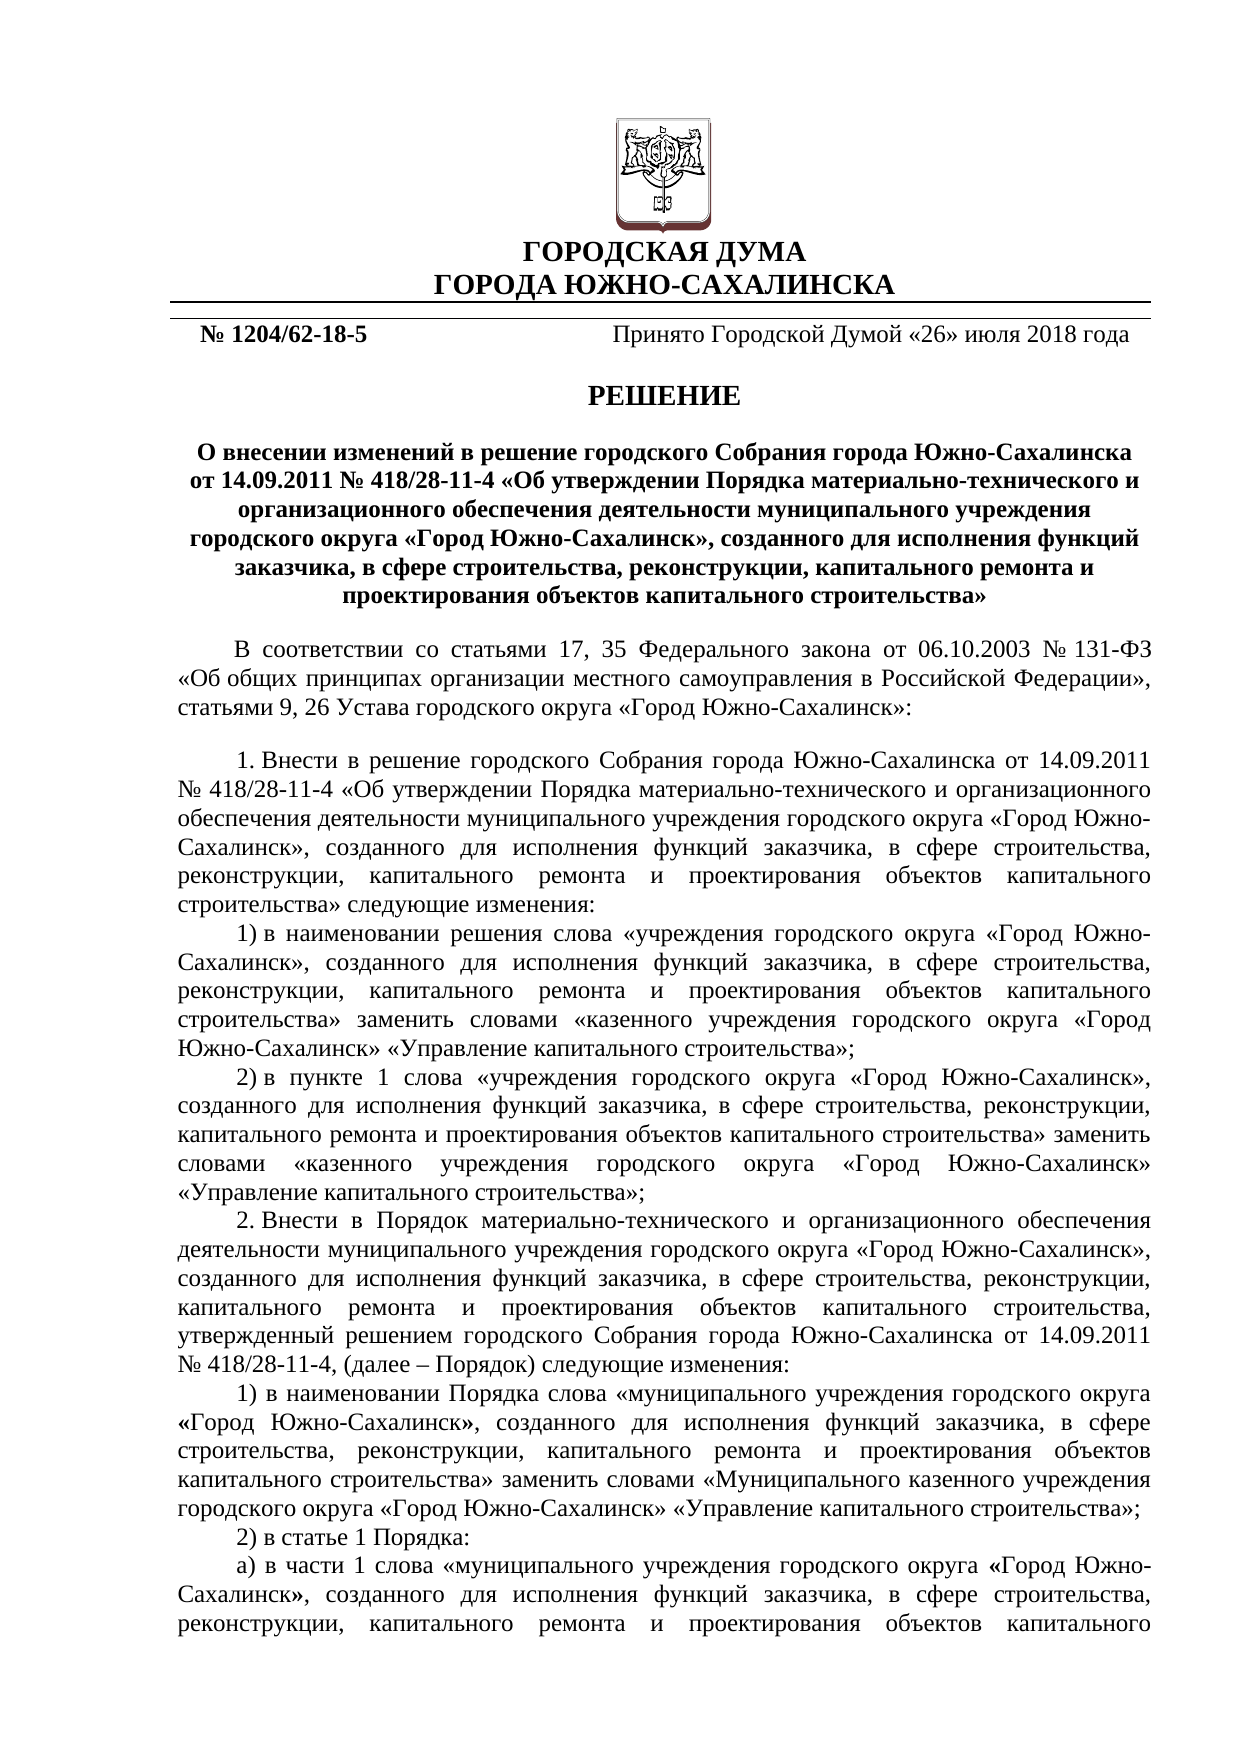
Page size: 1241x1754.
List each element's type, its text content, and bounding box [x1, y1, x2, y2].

text РЕШЕНИЕ [177, 378, 1152, 412]
text ГОРОДСКАЯ ДУМА [177, 234, 1152, 267]
text 1. Внести в решение городского Собрания города Южно-Сахалинска от 14.09.2011 № 418/28-11-4 «Об утверждении Порядка материально-технического и организационного обеспечения деятельности муниципального учреждения городского округа «Город Южно-Сахалинск», созданного для исполнения функций заказчика, в сфере строительства, реконструкции, капитального ремонта и проектирования объектов капитального строительства» следующие изменения: [177, 746, 1152, 918]
text № 1204/62-18-5 Принято Городской Думой «26» июля 2018 года [177, 319, 1152, 348]
text 2) в статье 1 Порядка: [177, 1522, 1152, 1551]
text 1) в наименовании решения слова «учреждения городского округа «Город Южно-Сахалинск», созданного для исполнения функций заказчика, в сфере строительства, реконструкции, капитального ремонта и проектирования объектов капитального строительства» заменить словами «казенного учреждения городского округа «Город Южно-Сахалинск» «Управление капитального строительства»; [177, 918, 1152, 1062]
text О внесении изменений в решение городского Собрания города Южно-Сахалинска от 14.09.2011 № 418/28-11-4 «Об утверждении Порядка материально-технического и организационного обеспечения деятельности муниципального учреждения городского округа «Город Южно-Сахалинск», созданного для исполнения функций заказчика, в сфере строительства, реконструкции, капитального ремонта и проектирования объектов капитального строительства» [177, 437, 1152, 609]
table_header [170, 303, 1151, 318]
text 1) в наименовании Порядка слова «муниципального учреждения городского округа «Город Южно-Сахалинск», созданного для исполнения функций заказчика, в сфере строительства, реконструкции, капитального ремонта и проектирования объектов капитального строительства» заменить словами «Муниципального казенного учреждения городского округа «Город Южно-Сахалинск» «Управление капитального строительства»; [177, 1378, 1152, 1522]
text а) в части 1 слова «муниципального учреждения городского округа «Город Южно-Сахалинск», созданного для исполнения функций заказчика, в сфере строительства, реконструкции, капитального ремонта и проектирования объектов капитального [177, 1551, 1152, 1637]
text 2) в пункте 1 слова «учреждения городского округа «Город Южно-Сахалинск», созданного для исполнения функций заказчика, в сфере строительства, реконструкции, капитального ремонта и проектирования объектов капитального строительства» заменить словами «казенного учреждения городского округа «Город Южно-Сахалинск» «Управление капитального строительства»; [177, 1062, 1152, 1206]
text городА южно-сахалинскА [177, 267, 1152, 301]
text 2. Внести в Порядок материально-технического и организационного обеспечения деятельности муниципального учреждения городского округа «Город Южно-Сахалинск», созданного для исполнения функций заказчика, в сфере строительства, реконструкции, капитального ремонта и проектирования объектов капитального строительства, утвержденный решением городского Собрания города Южно-Сахалинска от 14.09.2011 № 418/28-11-4, (далее – Порядок) следующие изменения: [177, 1206, 1152, 1378]
text В соответствии со статьями 17, 35 Федерального закона от 06.10.2003 № 131-ФЗ «Об общих принципах организации местного самоуправления в Российской Федерации», статьями 9, 26 Устава городского округа «Город Южно-Сахалинск»: [177, 634, 1152, 721]
